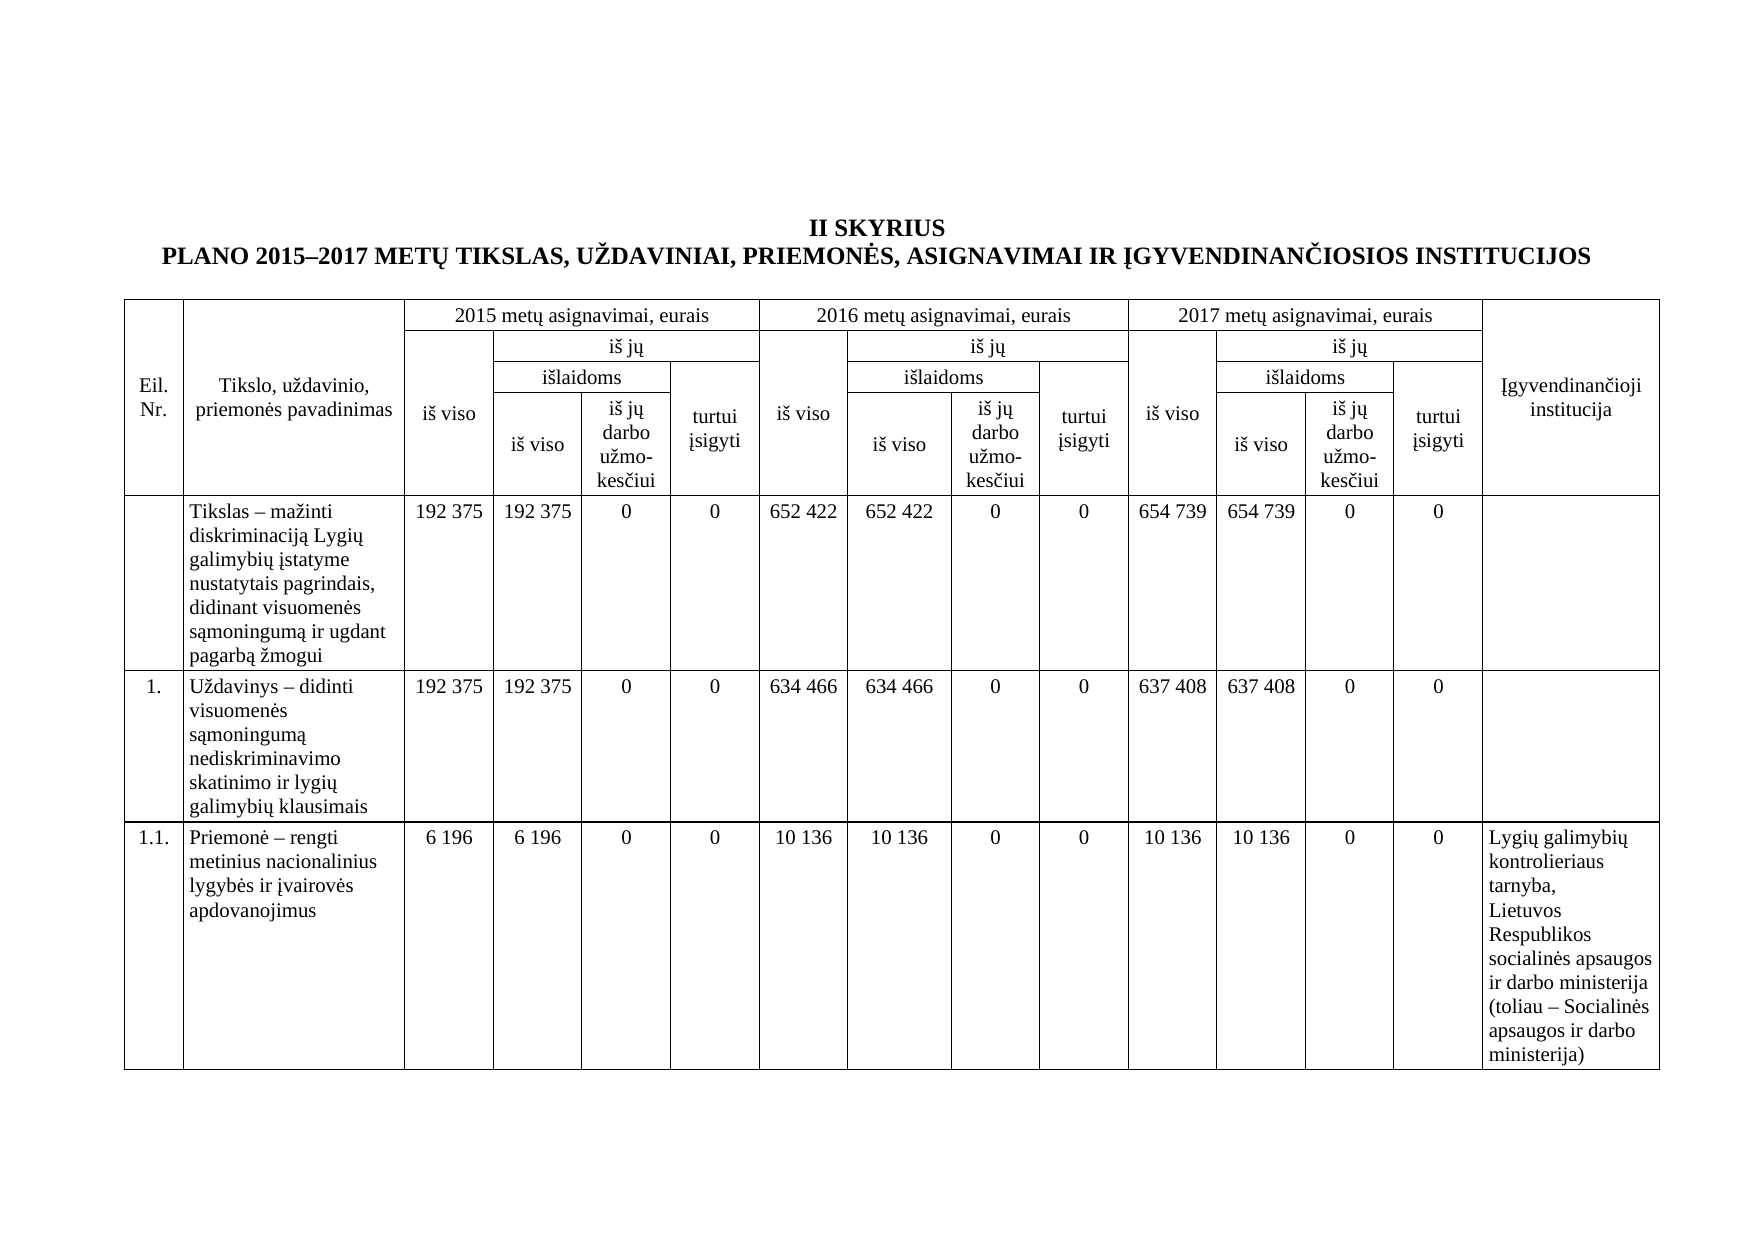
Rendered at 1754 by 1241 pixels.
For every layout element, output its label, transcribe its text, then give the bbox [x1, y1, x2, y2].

table_cell Tikslas – mažinti diskriminaciją Lygių galimybių įstatyme nustatytais pagrindais, didinant visuomenės sąmoningumą ir ugdant pagarbą žmogui [184, 496, 404, 670]
table_cell 0 [1394, 496, 1482, 670]
table_cell 1.1. [125, 823, 183, 1069]
table_cell 634 466 [848, 671, 951, 821]
table_cell 0 [582, 823, 670, 1069]
table_cell 192 375 [494, 496, 581, 670]
table_cell 0 [1040, 823, 1128, 1069]
table_cell iš viso [760, 331, 847, 495]
table_cell 652 422 [848, 496, 951, 670]
table_cell [125, 496, 183, 670]
table_cell 654 739 [1129, 496, 1216, 670]
table_header Tikslo, uždavinio, priemonės pavadinimas [184, 300, 404, 495]
table_cell 0 [1306, 496, 1393, 670]
table_cell 0 [582, 496, 670, 670]
table_cell 637 408 [1129, 671, 1216, 821]
table_cell 0 [1306, 671, 1393, 821]
table_cell iš jų [494, 331, 759, 361]
table_cell 634 466 [760, 671, 847, 821]
table_cell 652 422 [760, 496, 847, 670]
table_cell išlaidoms [1217, 362, 1393, 392]
table_cell iš jų darbo užmo-kesčiui [952, 393, 1039, 495]
table_header 2017 metų asignavimai, eurais [1129, 300, 1482, 330]
table_cell turtui įsigyti [1394, 362, 1482, 495]
table_header Įgyvendinančioji institucija [1483, 300, 1659, 495]
table_cell 0 [952, 496, 1039, 670]
table_cell 0 [952, 823, 1039, 1069]
table_cell 0 [1306, 823, 1393, 1069]
table_cell 0 [671, 823, 759, 1069]
table_cell 10 136 [760, 823, 847, 1069]
table_header Eil. Nr. [125, 300, 183, 495]
table_cell iš viso [848, 393, 951, 495]
table_cell 0 [582, 671, 670, 821]
table_cell turtui įsigyti [671, 362, 759, 495]
table_cell iš jų [848, 331, 1128, 361]
table_cell 0 [1040, 671, 1128, 821]
table_cell Uždavinys – didinti visuomenės sąmoningumą nediskriminavimo skatinimo ir lygių galimybių klausimais [184, 671, 404, 821]
table_cell 10 136 [1217, 823, 1305, 1069]
table_header 2015 metų asignavimai, eurais [405, 300, 759, 330]
table_cell iš viso [405, 331, 493, 495]
table_cell išlaidoms [494, 362, 670, 392]
table_cell 10 136 [848, 823, 951, 1069]
table_cell 637 408 [1217, 671, 1305, 821]
table_cell iš jų [1217, 331, 1482, 361]
table_cell iš viso [494, 393, 581, 495]
text II SKYRIUS [118, 213, 1636, 241]
table_cell išlaidoms [848, 362, 1039, 392]
table_cell iš jų darbo užmo-kesčiui [582, 393, 670, 495]
table_cell iš jų darbo užmo-kesčiui [1306, 393, 1393, 495]
table_cell [1483, 671, 1659, 821]
table_cell 192 375 [494, 671, 581, 821]
table_cell Priemonė – rengti metinius nacionalinius lygybės ir įvairovės apdovanojimus [184, 823, 404, 1069]
table_cell 654 739 [1217, 496, 1305, 670]
table_cell Lygių galimybių kontrolieriaus tarnyba, Lietuvos Respublikos socialinės apsaugos ir darbo ministerija (toliau – Socialinės apsaugos ir darbo ministerija) [1483, 823, 1659, 1069]
table_cell 0 [671, 496, 759, 670]
table_cell 192 375 [405, 496, 493, 670]
table_cell 6 196 [405, 823, 493, 1069]
table_cell 10 136 [1129, 823, 1216, 1069]
table_cell 1. [125, 671, 183, 821]
table_cell iš viso [1129, 331, 1216, 495]
table_cell 0 [952, 671, 1039, 821]
table_cell turtui įsigyti [1040, 362, 1128, 495]
table_cell iš viso [1217, 393, 1305, 495]
table_cell 6 196 [494, 823, 581, 1069]
table_cell [1483, 496, 1659, 670]
table_cell 0 [1040, 496, 1128, 670]
table_header 2016 metų asignavimai, eurais [760, 300, 1128, 330]
table_cell 192 375 [405, 671, 493, 821]
text PLANO 2015–2017 METŲ TIKSLAS, UŽDAVINIAI, PRIEMONĖS, ASIGNAVIMAI IR ĮGYVENDINANČIOSIOS INSTITUCIJOS [118, 241, 1636, 270]
table_cell 0 [1394, 671, 1482, 821]
table_cell 0 [671, 671, 759, 821]
table_cell 0 [1394, 823, 1482, 1069]
